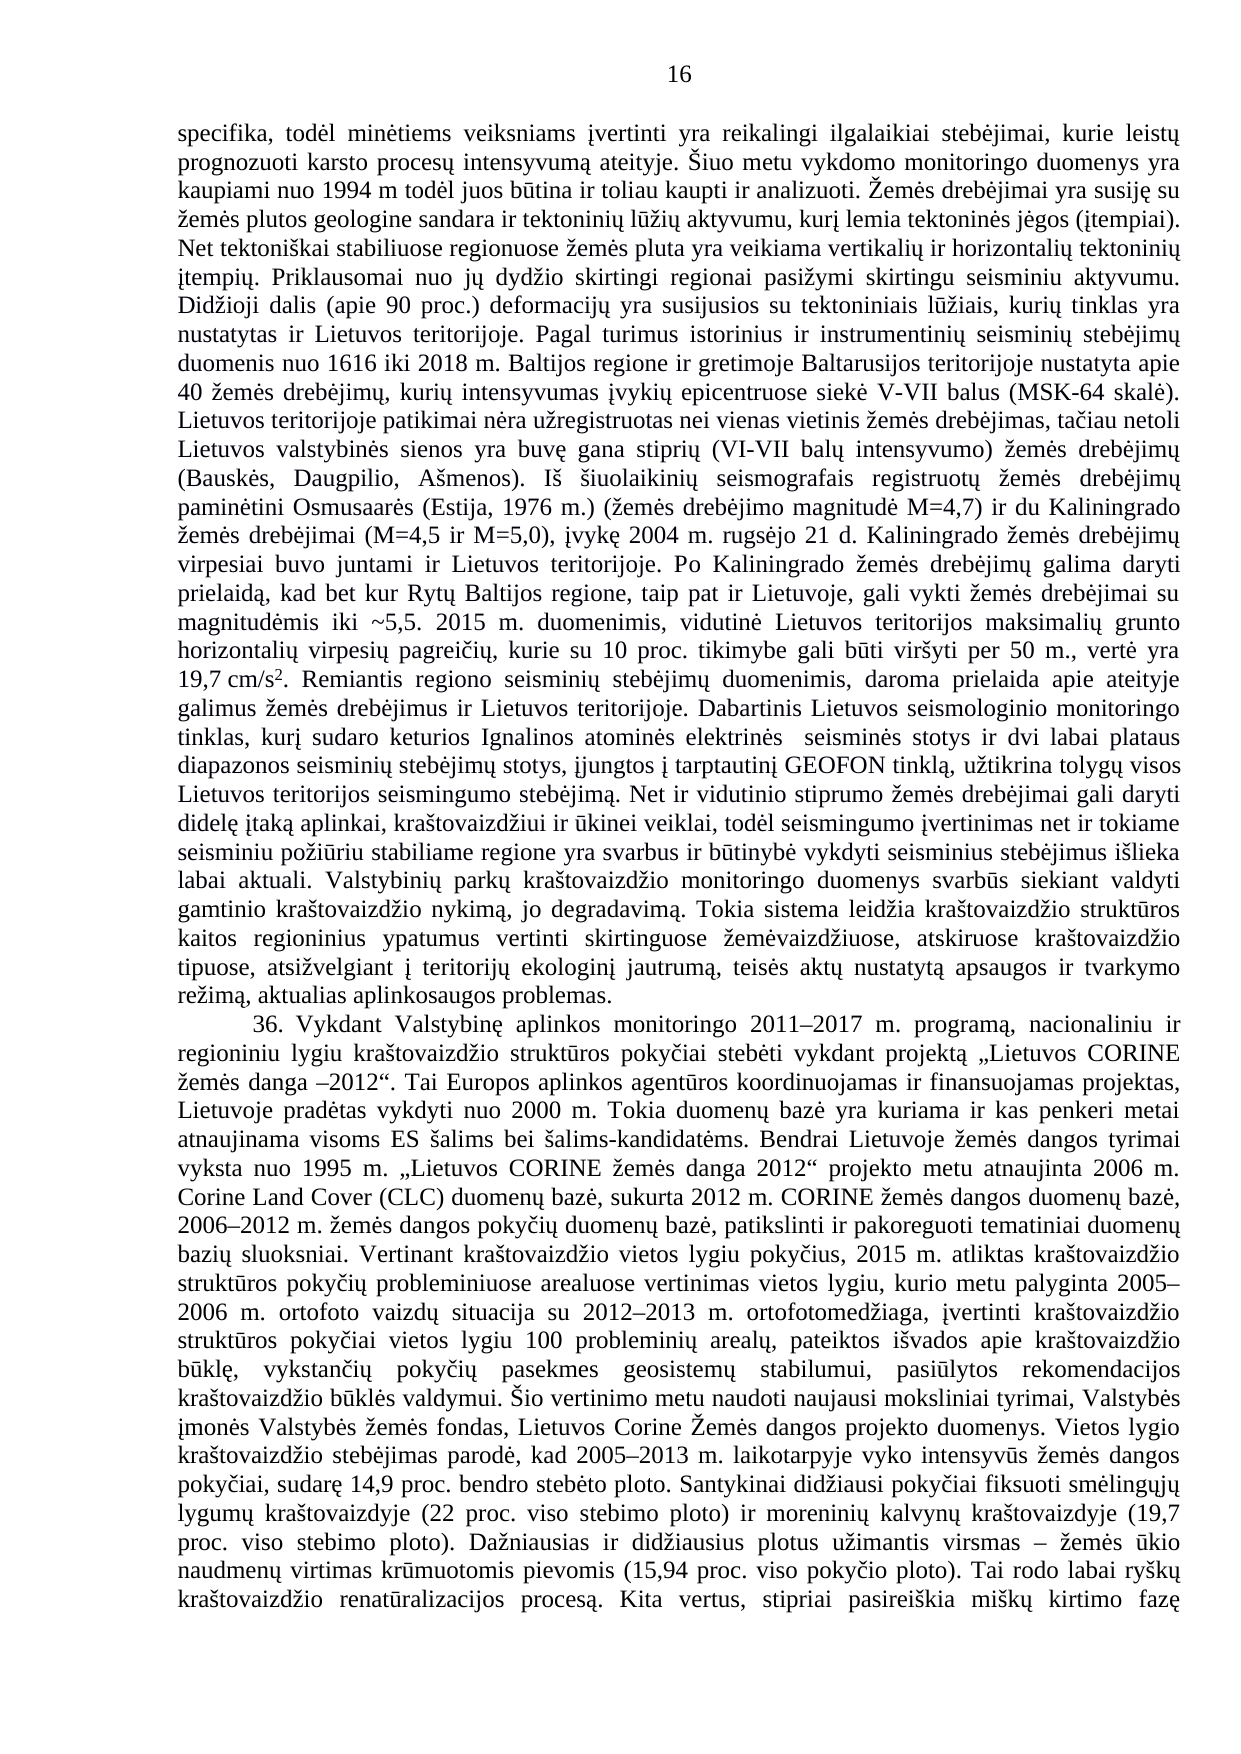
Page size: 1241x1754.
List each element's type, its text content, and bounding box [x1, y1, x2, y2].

text 36. Vykdant Valstybinę aplinkos monitoringo 2011–2017 m. programą, nacionaliniu ir regioniniu lygiu kraštovaizdžio struktūros pokyčiai stebėti vykdant projektą „Lietuvos CORINE žemės danga –2012“. Tai Europos aplinkos agentūros koordinuojamas ir finansuojamas projektas, Lietuvoje pradėtas vykdyti nuo 2000 m. Tokia duomenų bazė yra kuriama ir kas penkeri metai atnaujinama visoms ES šalims bei šalims-kandidatėms. Bendrai Lietuvoje žemės dangos tyrimai vyksta nuo 1995 m. „Lietuvos CORINE žemės danga 2012“ projekto metu atnaujinta 2006 m. Corine Land Cover (CLC) duomenų bazė, sukurta 2012 m. CORINE žemės dangos duomenų bazė, 2006–2012 m. žemės dangos pokyčių duomenų bazė, patikslinti ir pakoreguoti tematiniai duomenų bazių sluoksniai. Vertinant kraštovaizdžio vietos lygiu pokyčius, 2015 m. atliktas kraštovaizdžio struktūros pokyčių probleminiuose arealuose vertinimas vietos lygiu, kurio metu palyginta 2005–2006 m. ortofoto vaizdų situacija su 2012–2013 m. ortofotomedžiaga, įvertinti kraštovaizdžio struktūros pokyčiai vietos lygiu 100 probleminių arealų, pateiktos išvados apie kraštovaizdžio būklę, vykstančių pokyčių pasekmes geosistemų stabilumui, pasiūlytos rekomendacijos kraštovaizdžio būklės valdymui. Šio vertinimo metu naudoti naujausi moksliniai tyrimai, Valstybės įmonės Valstybės žemės fondas, Lietuvos Corine Žemės dangos projekto duomenys. Vietos lygio kraštovaizdžio stebėjimas parodė, kad 2005–2013 m. laikotarpyje vyko intensyvūs žemės dangos pokyčiai, sudarę 14,9 proc. bendro stebėto ploto. Santykinai didžiausi pokyčiai fiksuoti smėlingųjų lygumų kraštovaizdyje (22 proc. viso stebimo ploto) ir moreninių kalvynų kraštovaizdyje (19,7 proc. viso stebimo ploto). Dažniausias ir didžiausius plotus užimantis virsmas – žemės ūkio naudmenų virtimas krūmuotomis pievomis (15,94 proc. viso pokyčio ploto). Tai rodo labai ryškų kraštovaizdžio renatūralizacijos procesą. Kita vertus, stipriai pasireiškia miškų kirtimo fazę [177, 1009, 1181, 1613]
text specifika, todėl minėtiems veiksniams įvertinti yra reikalingi ilgalaikiai stebėjimai, kurie leistų prognozuoti karsto procesų intensyvumą ateityje. Šiuo metu vykdomo monitoringo duomenys yra kaupiami nuo 1994 m todėl juos būtina ir toliau kaupti ir analizuoti. Žemės drebėjimai yra susiję su žemės plutos geologine sandara ir tektoninių lūžių aktyvumu, kurį lemia tektoninės jėgos (įtempiai). Net tektoniškai stabiliuose regionuose žemės pluta yra veikiama vertikalių ir horizontalių tektoninių įtempių. Priklausomai nuo jų dydžio skirtingi regionai pasižymi skirtingu seisminiu aktyvumu. Didžioji dalis (apie 90 proc.) deformacijų yra susijusios su tektoniniais lūžiais, kurių tinklas yra nustatytas ir Lietuvos teritorijoje. Pagal turimus istorinius ir instrumentinių seisminių stebėjimų duomenis nuo 1616 iki 2018 m. Baltijos regione ir gretimoje Baltarusijos teritorijoje nustatyta apie 40 žemės drebėjimų, kurių intensyvumas įvykių epicentruose siekė V-VII balus (MSK-64 skalė). Lietuvos teritorijoje patikimai nėra užregistruotas nei vienas vietinis žemės drebėjimas, tačiau netoli Lietuvos valstybinės sienos yra buvę gana stiprių (VI-VII balų intensyvumo) žemės drebėjimų (Bauskės, Daugpilio, Ašmenos). Iš šiuolaikinių seismografais registruotų žemės drebėjimų paminėtini Osmusaarės (Estija, 1976 m.) (žemės drebėjimo magnitudė M=4,7) ir du Kaliningrado žemės drebėjimai (M=4,5 ir M=5,0), įvykę 2004 m. rugsėjo 21 d. Kaliningrado žemės drebėjimų virpesiai buvo juntami ir Lietuvos teritorijoje. Po Kaliningrado žemės drebėjimų galima daryti prielaidą, kad bet kur Rytų Baltijos regione, taip pat ir Lietuvoje, gali vykti žemės drebėjimai su magnitudėmis iki ~5,5. 2015 m. duomenimis, vidutinė Lietuvos teritorijos maksimalių grunto horizontalių virpesių pagreičių, kurie su 10 proc. tikimybe gali būti viršyti per 50 m., vertė yra 19,7 cm/s2. Remiantis regiono seisminių stebėjimų duomenimis, daroma prielaida apie ateityje galimus žemės drebėjimus ir Lietuvos teritorijoje. Dabartinis Lietuvos seismologinio monitoringo tinklas, kurį sudaro keturios Ignalinos atominės elektrinės seisminės stotys ir dvi labai plataus diapazonos seisminių stebėjimų stotys, įjungtos į tarptautinį GEOFON tinklą, užtikrina tolygų visos Lietuvos teritorijos seismingumo stebėjimą. Net ir vidutinio stiprumo žemės drebėjimai gali daryti didelę įtaką aplinkai, kraštovaizdžiui ir ūkinei veiklai, todėl seismingumo įvertinimas net ir tokiame seisminiu požiūriu stabiliame regione yra svarbus ir būtinybė vykdyti seisminius stebėjimus išlieka labai aktuali. Valstybinių parkų kraštovaizdžio monitoringo duomenys svarbūs siekiant valdyti gamtinio kraštovaizdžio nykimą, jo degradavimą. Tokia sistema leidžia kraštovaizdžio struktūros kaitos regioninius ypatumus vertinti skirtinguose žemėvaizdžiuose, atskiruose kraštovaizdžio tipuose, atsižvelgiant į teritorijų ekologinį jautrumą, teisės aktų nustatytą apsaugos ir tvarkymo režimą, aktualias aplinkosaugos problemas. [177, 118, 1181, 1009]
